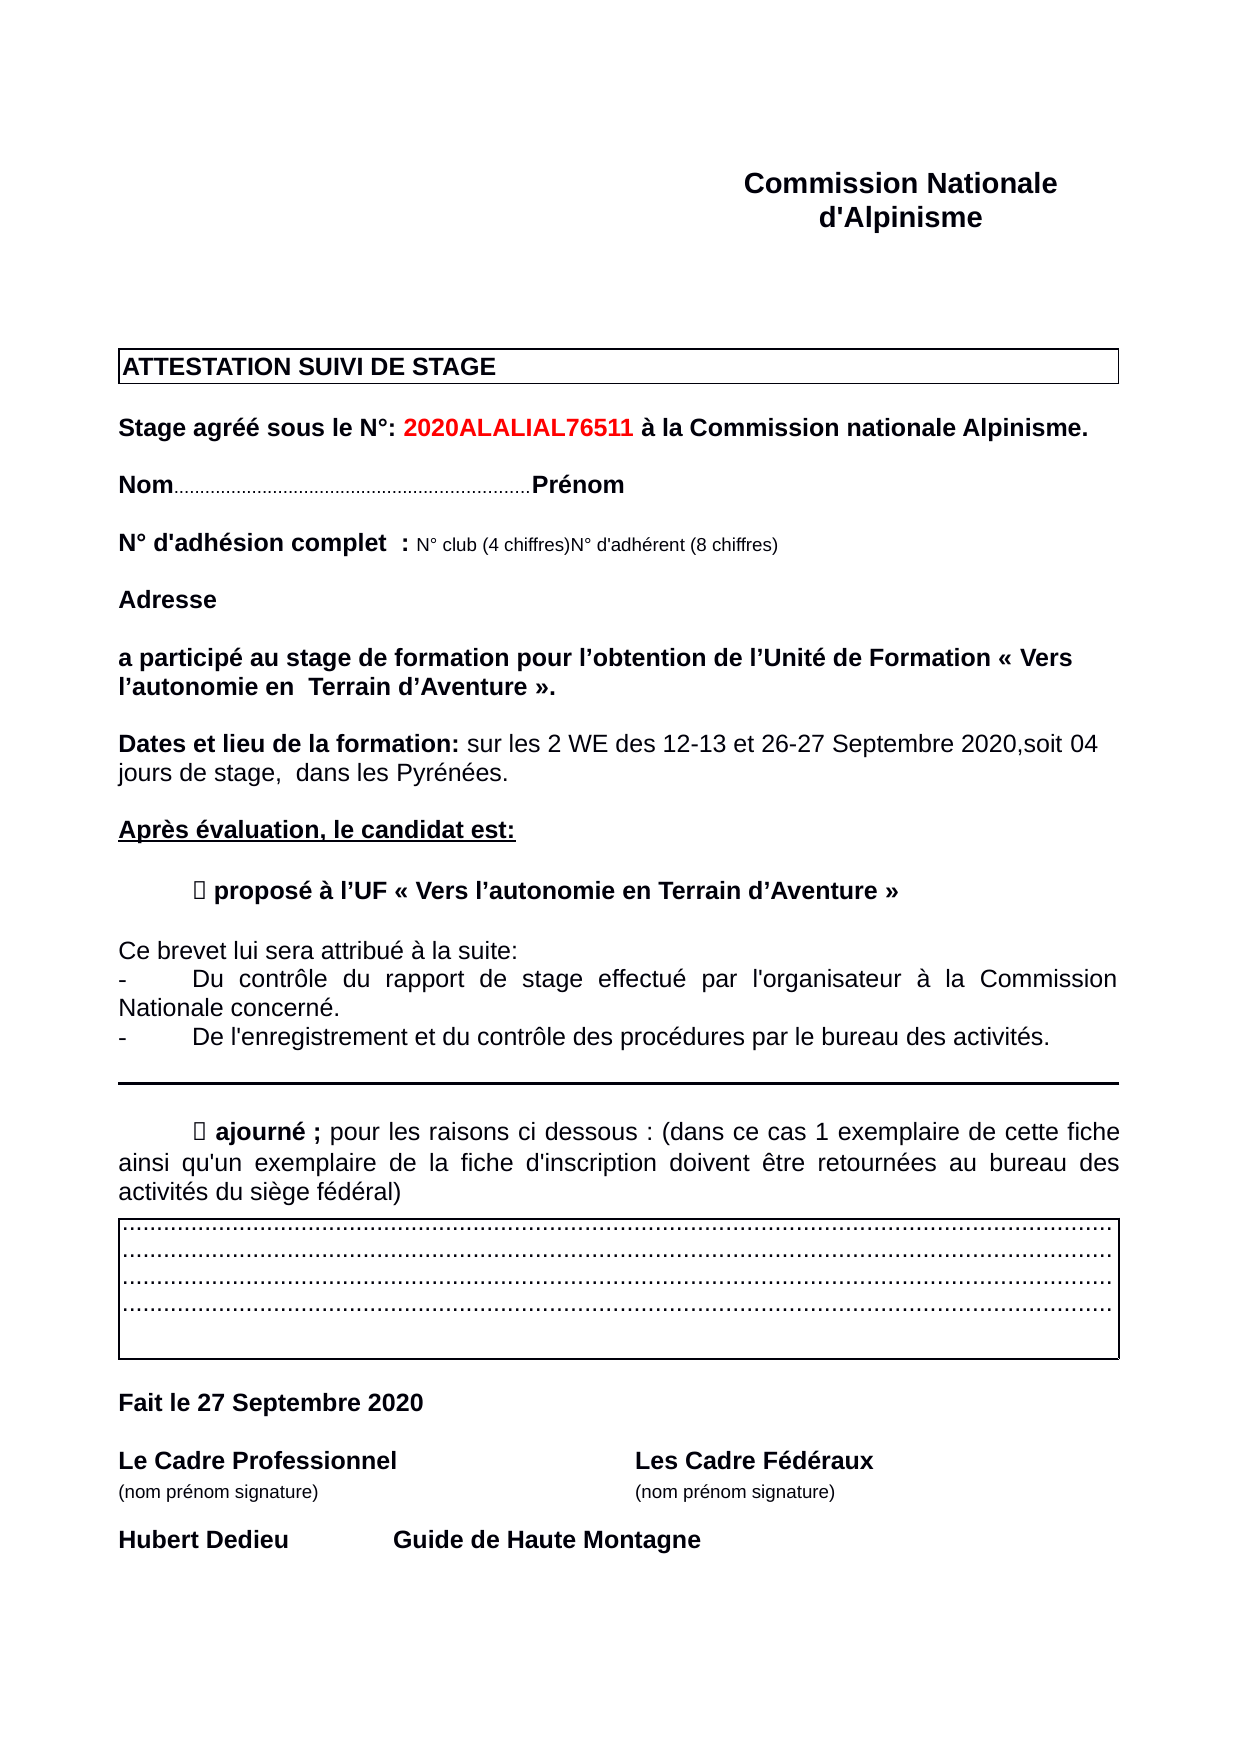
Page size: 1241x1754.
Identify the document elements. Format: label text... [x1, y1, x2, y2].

text  ajourné ; pour les raisons ci dessous : (dans ce cas 1 exemplaire de cette fiche ainsi qu'un exemplaire de la fiche d'inscription doivent être retournées au bureau des activités du siège fédéral) [118, 1114, 1122, 1205]
text d'Alpinisme [679, 199, 1122, 233]
text Le Cadre Professionnel Les Cadre Fédéraux [118, 1446, 1119, 1474]
list De l'enregistrement et du contrôle des procédures par le bureau des activités. [118, 1022, 1119, 1051]
text Fait le 27 Septembre 2020 [118, 1388, 1119, 1417]
text Commission Nationale [679, 166, 1122, 199]
text Après évaluation, le candidat est: [118, 815, 1181, 844]
text Ce brevet lui sera attribué à la suite: [118, 936, 1181, 964]
text Stage agréé sous le N°: 2020ALALIAL76511 à la Commission nationale Alpinisme. [118, 413, 1122, 442]
text Adresse [118, 585, 1181, 614]
text Hubert Dedieu Guide de Haute Montagne [118, 1525, 1119, 1554]
list Du contrôle du rapport de stage effectué par l'organisateur à la Commission Nationale concerné. [118, 964, 1119, 1022]
text Nom Prénom [118, 470, 1181, 499]
text Dates et lieu de la formation: sur les 2 WE des 12-13 et 26-27 Septembre 2020,soit 04 jours de stage, dans les Pyrénées. [118, 729, 1122, 787]
text (nom prénom signature) (nom prénom signature) [118, 1474, 1119, 1503]
text N° d'adhésion complet : N° club (4 chiffres) N° d'adhérent (8 chiffres) [118, 528, 1181, 557]
text a participé au stage de formation pour l’obtention de l’Unité de Formation « Vers l’autonomie en Terrain d’Aventure ». [118, 643, 1122, 700]
text ATTESTATION SUIVI DE STAGE [120, 350, 1118, 383]
text  proposé à l’UF « Vers l’autonomie en Terrain d’Aventure » [118, 873, 1181, 907]
